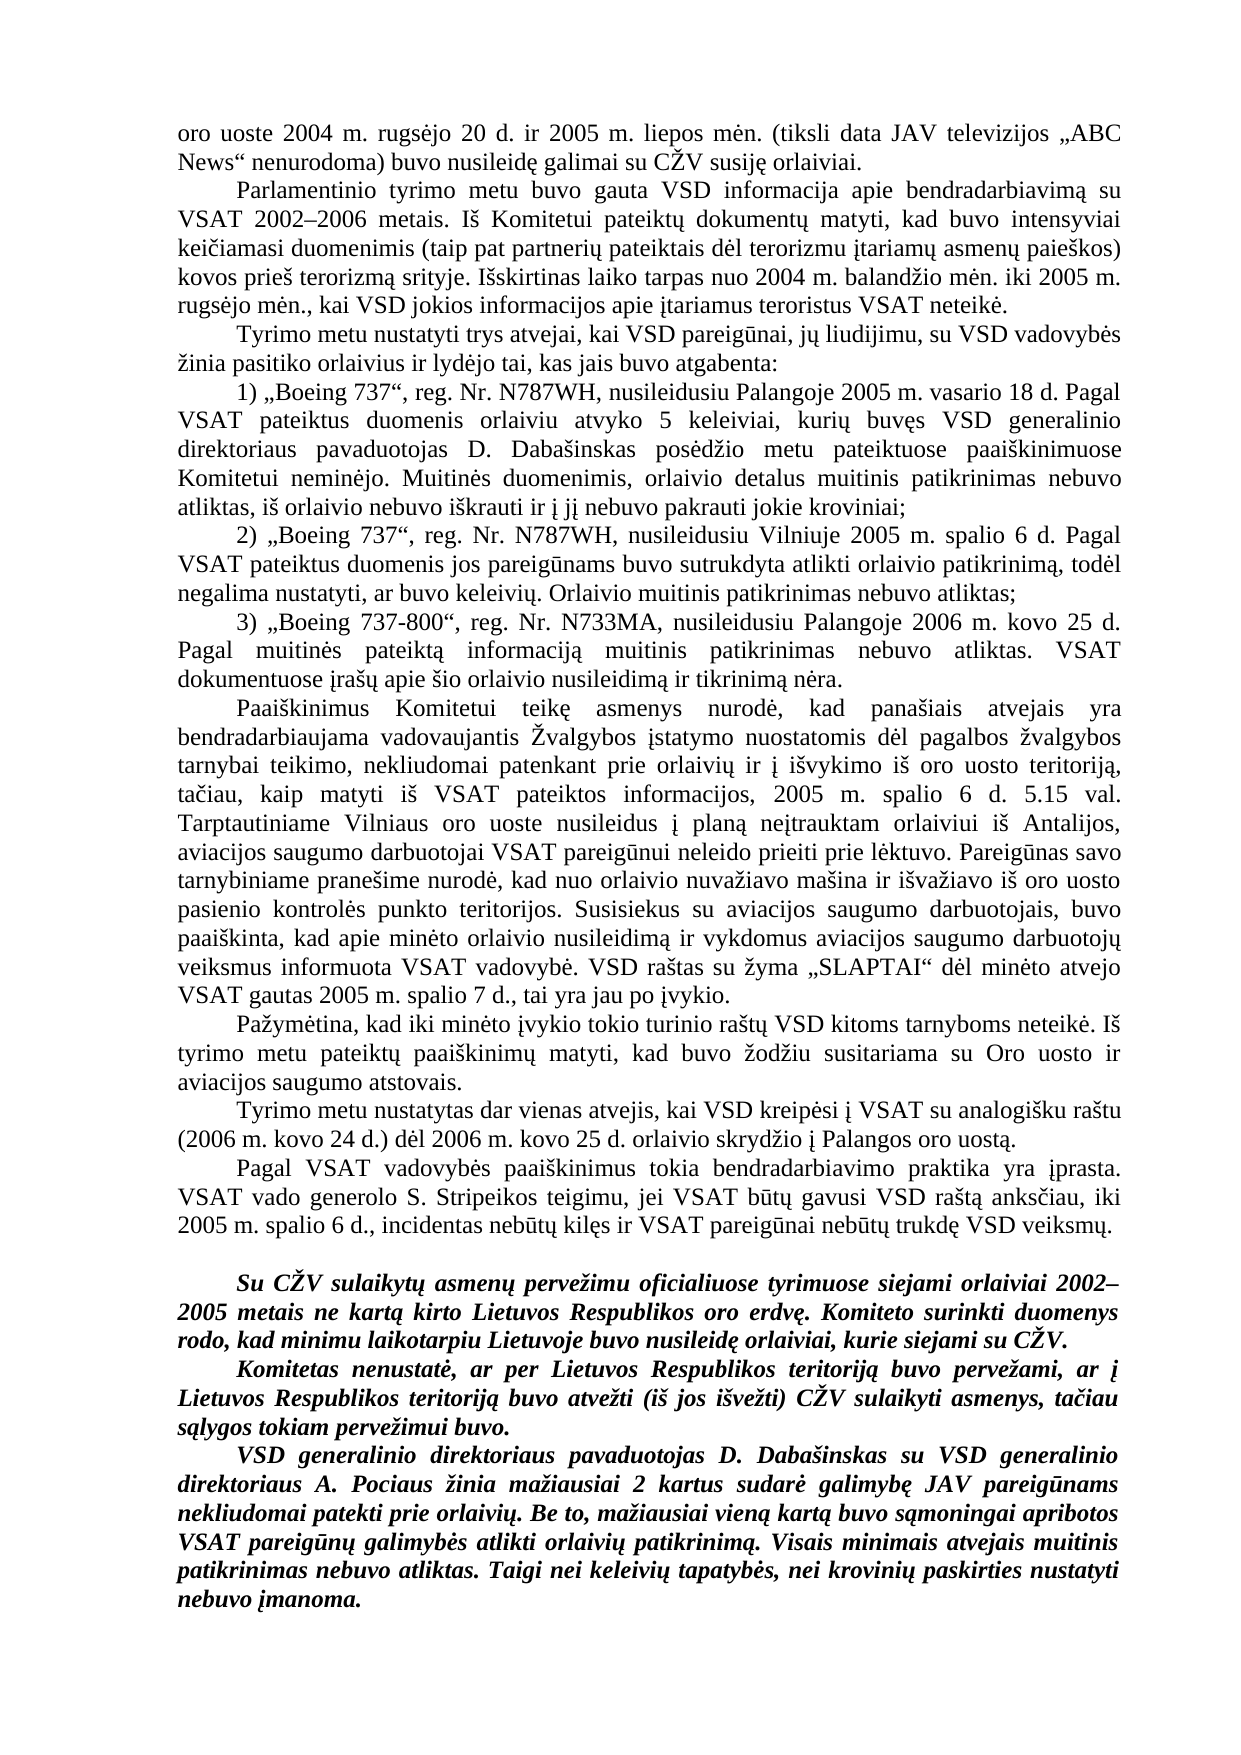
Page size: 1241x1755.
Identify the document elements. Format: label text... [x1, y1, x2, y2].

text Su CŽV sulaikytų asmenų pervežimu oficialiuose tyrimuose siejami orlaiviai 2002–2005 metais ne kartą kirto Lietuvos Respublikos oro erdvę. Komiteto surinkti duomenys rodo, kad minimu laikotarpiu Lietuvoje buvo nusileidę orlaiviai, kurie siejami su CŽV. [177, 1268, 1122, 1354]
text 3) „Boeing 737-800“, reg. Nr. N733MA, nusileidusiu Palangoje 2006 m. kovo 25 d. Pagal muitinės pateiktą informaciją muitinis patikrinimas nebuvo atliktas. VSAT dokumentuose įrašų apie šio orlaivio nusileidimą ir tikrinimą nėra. [177, 607, 1122, 693]
text Pagal VSAT vadovybės paaiškinimus tokia bendradarbiavimo praktika yra įprasta. VSAT vado generolo S. Stripeikos teigimu, jei VSAT būtų gavusi VSD raštą anksčiau, iki 2005 m. spalio 6 d., incidentas nebūtų kilęs ir VSAT pareigūnai nebūtų trukdę VSD veiksmų. [177, 1153, 1122, 1239]
text Paaiškinimus Komitetui teikę asmenys nurodė, kad panašiais atvejais yra bendradarbiaujama vadovaujantis Žvalgybos įstatymo nuostatomis dėl pagalbos žvalgybos tarnybai teikimo, nekliudomai patenkant prie orlaivių ir į išvykimo iš oro uosto teritoriją, tačiau, kaip matyti iš VSAT pateiktos informacijos, 2005 m. spalio 6 d. 5.15 val. Tarptautiniame Vilniaus oro uoste nusileidus į planą neįtrauktam orlaiviui iš Antalijos, aviacijos saugumo darbuotojai VSAT pareigūnui neleido prieiti prie lėktuvo. Pareigūnas savo tarnybiniame pranešime nurodė, kad nuo orlaivio nuvažiavo mašina ir išvažiavo iš oro uosto pasienio kontrolės punkto teritorijos. Susisiekus su aviacijos saugumo darbuotojais, buvo paaiškinta, kad apie minėto orlaivio nusileidimą ir vykdomus aviacijos saugumo darbuotojų veiksmus informuota VSAT vadovybė. VSD raštas su žyma „SLAPTAI“ dėl minėto atvejo VSAT gautas 2005 m. spalio 7 d., tai yra jau po įvykio. [177, 693, 1122, 1009]
text oro uoste 2004 m. rugsėjo 20 d. ir 2005 m. liepos mėn. (tiksli data JAV televizijos „ABC News“ nenurodoma) buvo nusileidę galimai su CŽV susiję orlaiviai. [177, 118, 1122, 176]
text Parlamentinio tyrimo metu buvo gauta VSD informacija apie bendradarbiavimą su VSAT 2002–2006 metais. Iš Komitetui pateiktų dokumentų matyti, kad buvo intensyviai keičiamasi duomenimis (taip pat partnerių pateiktais dėl terorizmu įtariamų asmenų paieškos) kovos prieš terorizmą srityje. Išskirtinas laiko tarpas nuo 2004 m. balandžio mėn. iki 2005 m. rugsėjo mėn., kai VSD jokios informacijos apie įtariamus teroristus VSAT neteikė. [177, 176, 1122, 319]
text Komitetas nenustatė, ar per Lietuvos Respublikos teritoriją buvo pervežami, ar į Lietuvos Respublikos teritoriją buvo atvežti (iš jos išvežti) CŽV sulaikyti asmenys, tačiau sąlygos tokiam pervežimui buvo. [177, 1354, 1122, 1441]
text Tyrimo metu nustatytas dar vienas atvejis, kai VSD kreipėsi į VSAT su analogišku raštu (2006 m. kovo 24 d.) dėl 2006 m. kovo 25 d. orlaivio skrydžio į Palangos oro uostą. [177, 1096, 1122, 1153]
text Pažymėtina, kad iki minėto įvykio tokio turinio raštų VSD kitoms tarnyboms neteikė. Iš tyrimo metu pateiktų paaiškinimų matyti, kad buvo žodžiu susitariama su Oro uosto ir aviacijos saugumo atstovais. [177, 1009, 1122, 1096]
text 2) „Boeing 737“, reg. Nr. N787WH, nusileidusiu Vilniuje 2005 m. spalio 6 d. Pagal VSAT pateiktus duomenis jos pareigūnams buvo sutrukdyta atlikti orlaivio patikrinimą, todėl negalima nustatyti, ar buvo keleivių. Orlaivio muitinis patikrinimas nebuvo atliktas; [177, 521, 1122, 607]
text Tyrimo metu nustatyti trys atvejai, kai VSD pareigūnai, jų liudijimu, su VSD vadovybės žinia pasitiko orlaivius ir lydėjo tai, kas jais buvo atgabenta: [177, 319, 1122, 377]
text VSD generalinio direktoriaus pavaduotojas D. Dabašinskas su VSD generalinio direktoriaus A. Pociaus žinia mažiausiai 2 kartus sudarė galimybę JAV pareigūnams nekliudomai patekti prie orlaivių. Be to, mažiausiai vieną kartą buvo sąmoningai apribotos VSAT pareigūnų galimybės atlikti orlaivių patikrinimą. Visais minimais atvejais muitinis patikrinimas nebuvo atliktas. Taigi nei keleivių tapatybės, nei krovinių paskirties nustatyti nebuvo įmanoma. [177, 1441, 1122, 1613]
text 1) „Boeing 737“, reg. Nr. N787WH, nusileidusiu Palangoje 2005 m. vasario 18 d. Pagal VSAT pateiktus duomenis orlaiviu atvyko 5 keleiviai, kurių buvęs VSD generalinio direktoriaus pavaduotojas D. Dabašinskas posėdžio metu pateiktuose paaiškinimuose Komitetui neminėjo. Muitinės duomenimis, orlaivio detalus muitinis patikrinimas nebuvo atliktas, iš orlaivio nebuvo iškrauti ir į jį nebuvo pakrauti jokie kroviniai; [177, 377, 1122, 521]
